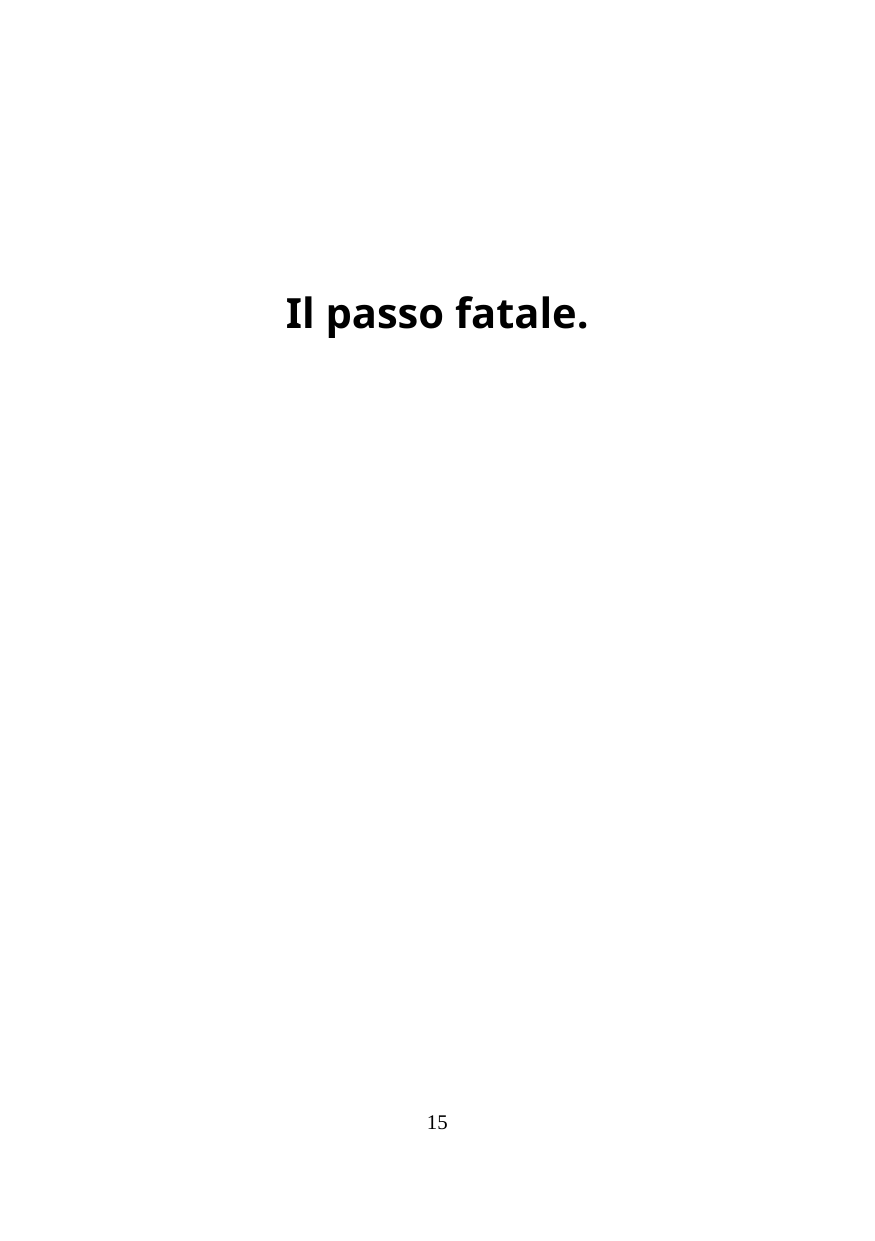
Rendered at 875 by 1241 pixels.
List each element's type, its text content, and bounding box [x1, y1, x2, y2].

subtitle Il passo fatale. [106, 283, 768, 340]
